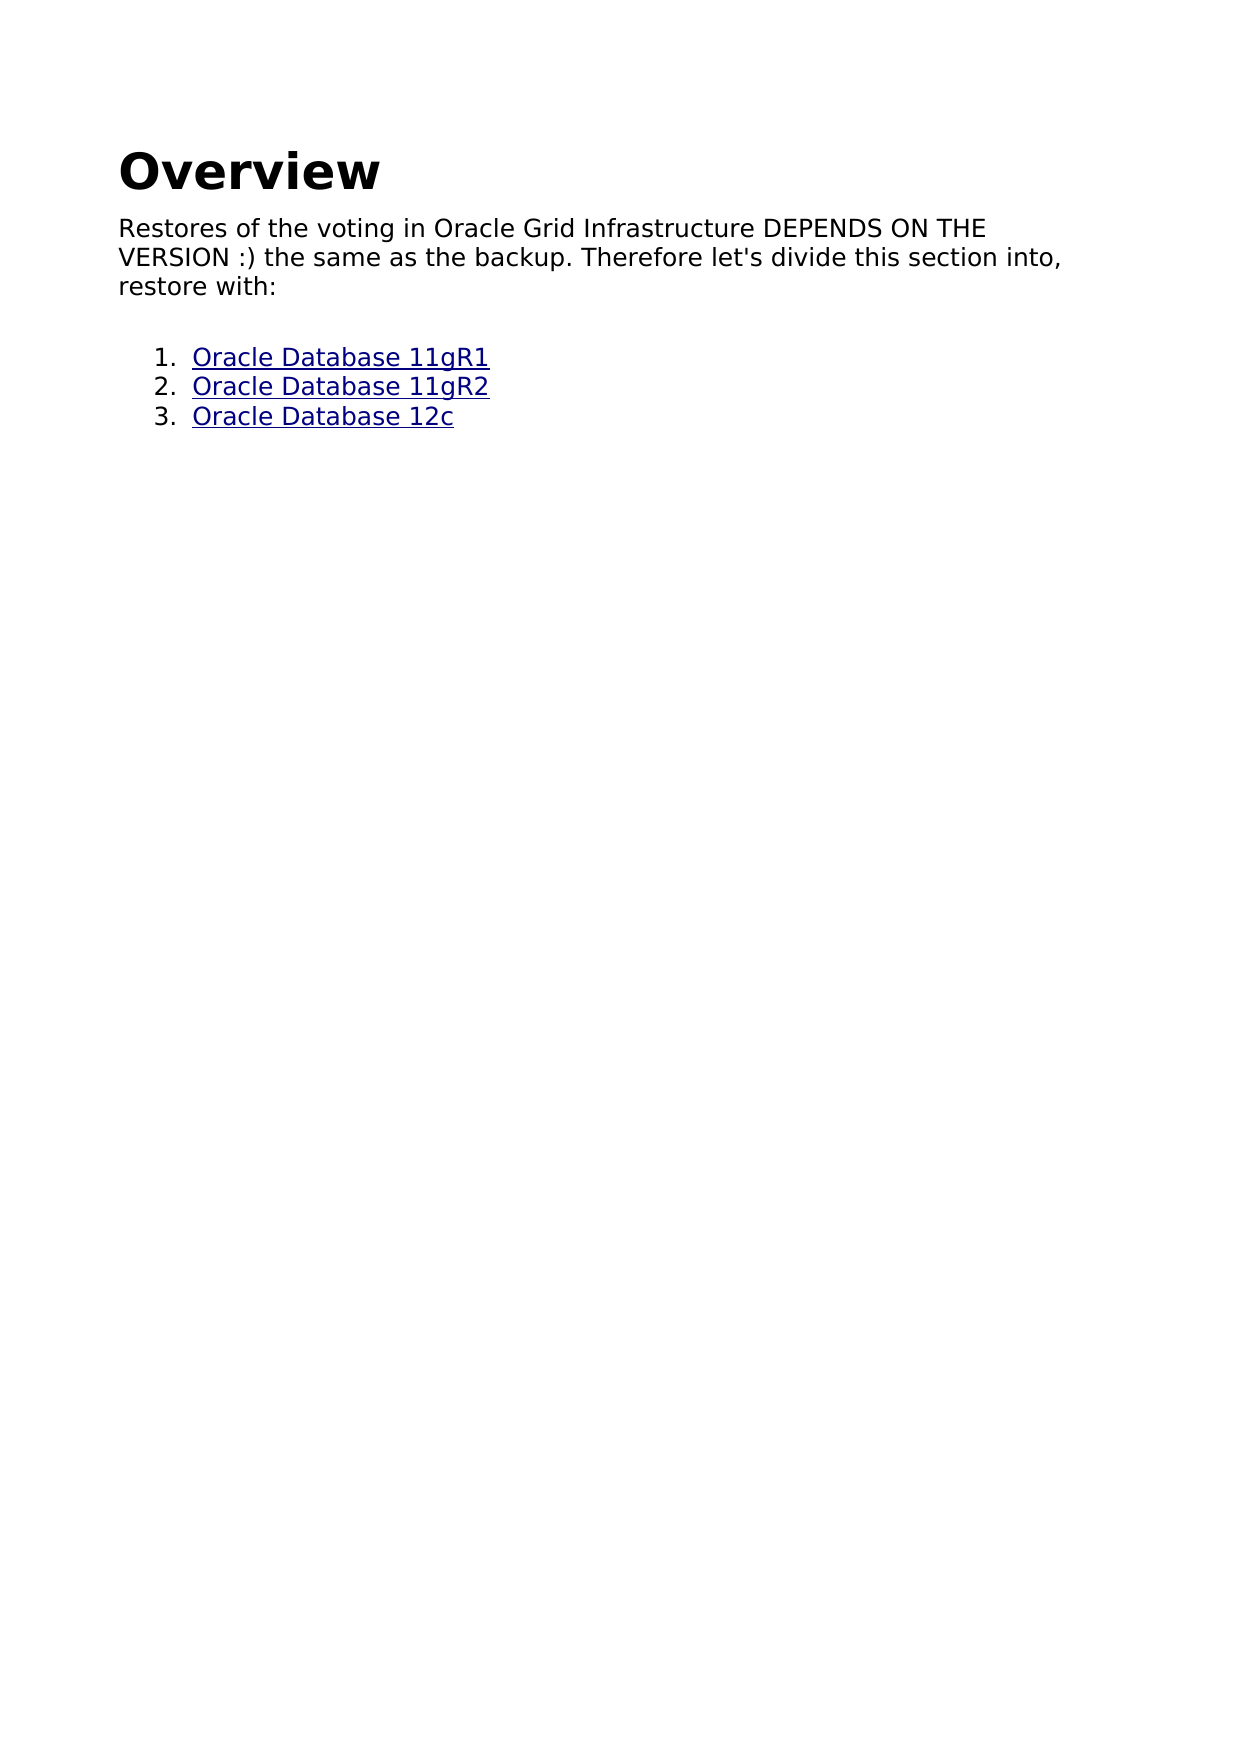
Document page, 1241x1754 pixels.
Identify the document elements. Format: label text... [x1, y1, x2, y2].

text Restores of the voting in Oracle Grid Infrastructure DEPENDS ON THE VERSION :) the same as the backup. Therefore let's divide this section into, restore with: [118, 214, 1122, 301]
list Oracle Database 11gR2 [177, 372, 1122, 402]
subtitle Overview [118, 143, 1122, 201]
list Oracle Database 12c [177, 402, 1122, 431]
list Oracle Database 11gR1 [177, 343, 1122, 372]
